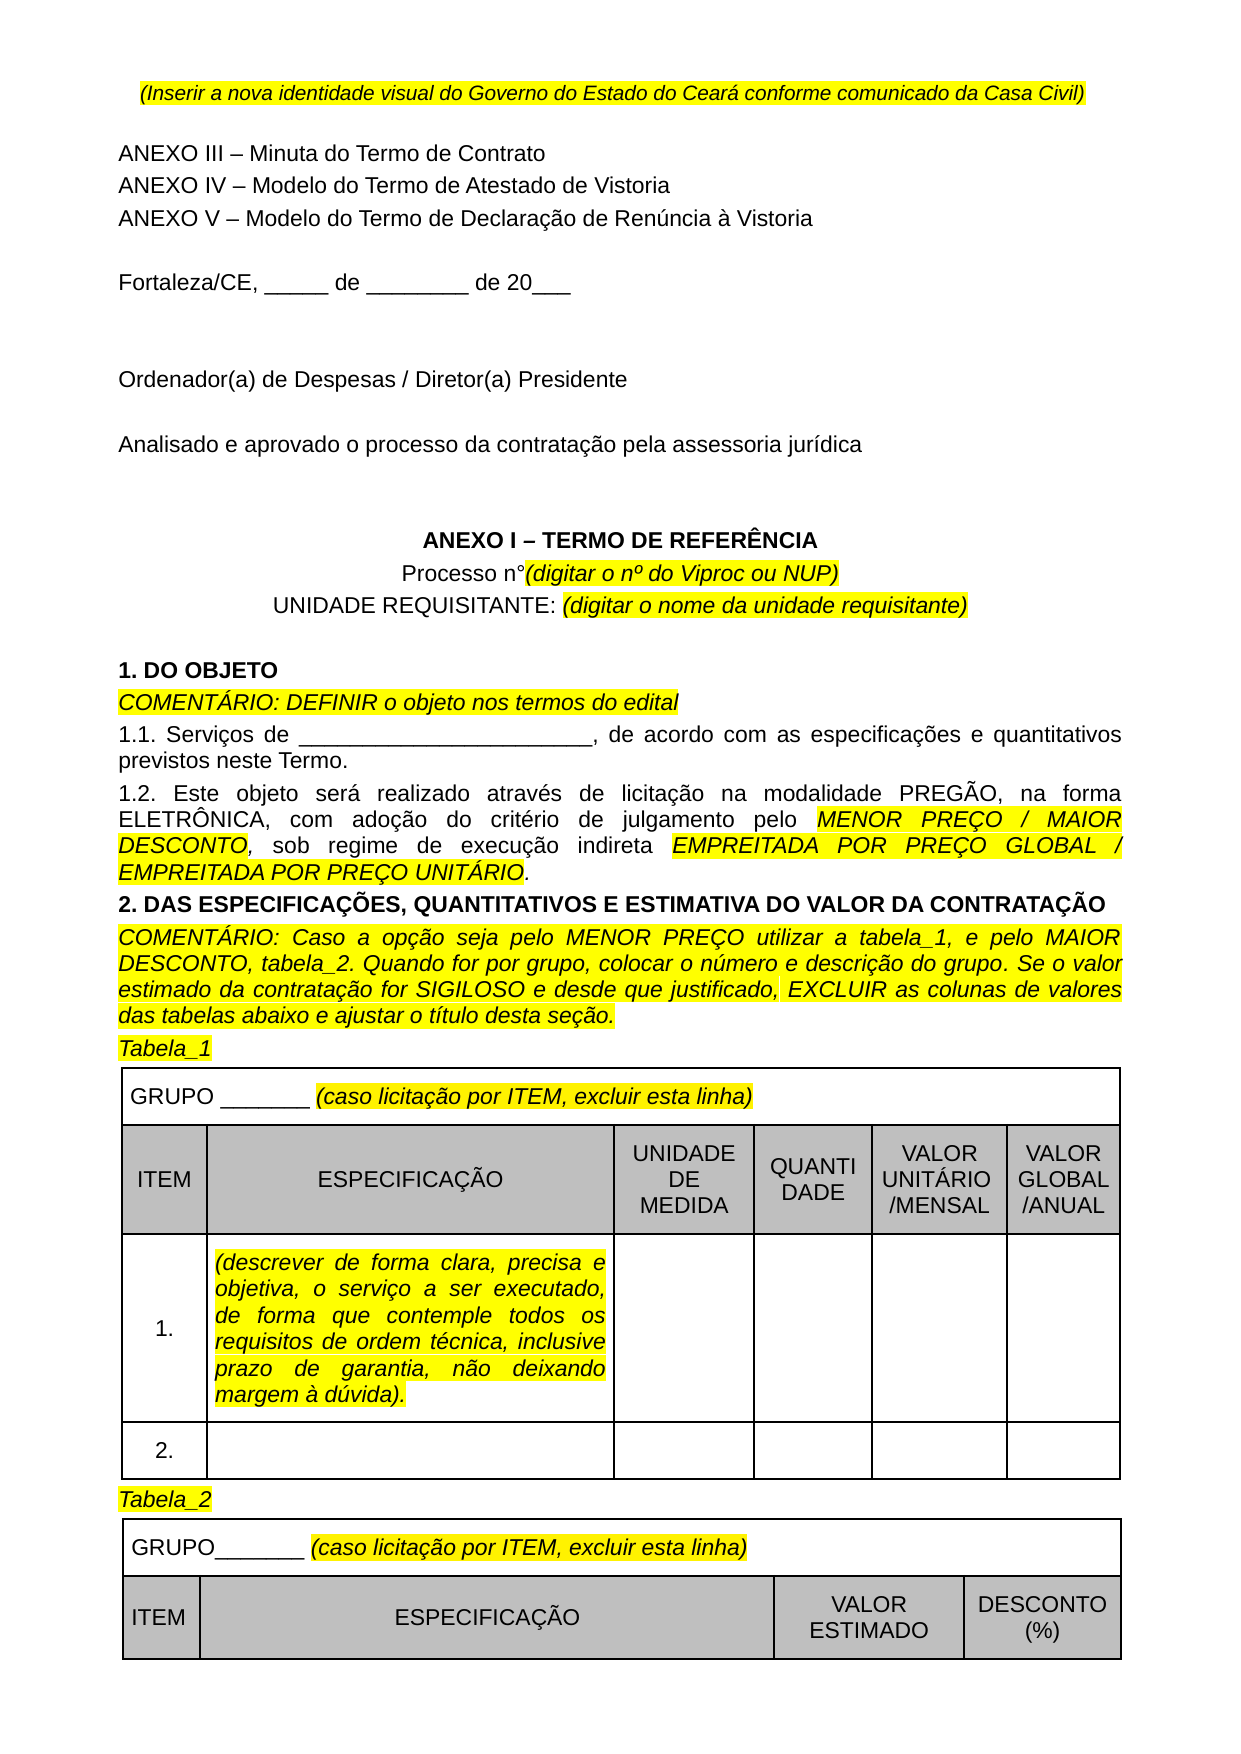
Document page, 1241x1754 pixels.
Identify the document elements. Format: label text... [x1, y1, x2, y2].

table_cell [1008, 1423, 1119, 1478]
text 1.1. Serviços de _______________________, de acordo com as especificações e quantitativos previstos neste Termo. [118, 721, 1122, 774]
text Analisado e aprovado o processo da contratação pela assessoria jurídica [118, 431, 1122, 457]
text Processo n°(digitar o nº do Viproc ou NUP) [118, 560, 1122, 586]
table_cell QUANTIDADE [755, 1126, 871, 1233]
text Tabela_1 [118, 1035, 1122, 1061]
table_cell [755, 1235, 871, 1421]
text ANEXO III – Minuta do Termo de Contrato [118, 140, 1122, 166]
text Tabela_2 [118, 1486, 1122, 1512]
table_header GRUPO_______ (caso licitação por ITEM, excluir esta linha) [124, 1520, 1120, 1575]
table_cell VALOR ESTIMADO [775, 1577, 963, 1658]
table_cell [208, 1423, 613, 1478]
table_cell [615, 1423, 753, 1478]
table_cell ESPECIFICAÇÃO [208, 1126, 613, 1233]
text Fortaleza/CE, _____ de ________ de 20___ [118, 269, 1122, 295]
table_cell DESCONTO (%) [965, 1577, 1120, 1658]
table_header GRUPO _______ (caso licitação por ITEM, excluir esta linha) [123, 1069, 1119, 1124]
table_cell 1. [123, 1235, 206, 1421]
table_cell VALOR GLOBAL /ANUAL [1008, 1126, 1119, 1233]
table_cell (descrever de forma clara, precisa e objetiva, o serviço a ser executado, de forma que contemple todos os requisitos de ordem técnica, inclusive prazo de garantia, não deixando margem à dúvida). [208, 1235, 613, 1421]
text 1.2. Este objeto será realizado através de licitação na modalidade PREGÃO, na forma ELETRÔNICA, com adoção do critério de julgamento pelo MENOR PREÇO / MAIOR DESCONTO, sob regime de execução indireta EMPREITADA POR PREÇO GLOBAL / EMPREITADA POR PREÇO UNITÁRIO. [118, 780, 1122, 885]
text ANEXO V – Modelo do Termo de Declaração de Renúncia à Vistoria [118, 204, 1122, 231]
table_cell ESPECIFICAÇÃO [201, 1577, 773, 1658]
table_cell ITEM [123, 1126, 206, 1233]
text ANEXO I – TERMO DE REFERÊNCIA [118, 527, 1122, 554]
text Ordenador(a) de Despesas / Diretor(a) Presidente [118, 366, 1122, 392]
text ANEXO IV – Modelo do Termo de Atestado de Vistoria [118, 172, 1122, 198]
text COMENTÁRIO: Caso a opção seja pelo MENOR PREÇO utilizar a tabela_1, e pelo MAIOR DESCONTO, tabela_2. Quando for por grupo, colocar o número e descrição do grupo. Se o valor estimado da contratação for SIGILOSO e desde que justificado, EXCLUIR as colunas de valores das tabelas abaixo e ajustar o título desta seção. [118, 923, 1122, 1029]
text 1. DO OBJETO [118, 657, 1122, 683]
text 2. DAS ESPECIFICAÇÕES, QUANTITATIVOS E ESTIMATIVA DO VALOR DA CONTRATAÇÃO [118, 891, 1122, 917]
table_cell UNIDADE DE MEDIDA [615, 1126, 753, 1233]
table_cell [1008, 1235, 1119, 1421]
table_cell [615, 1235, 753, 1421]
table_cell [755, 1423, 871, 1478]
table_cell VALOR UNITÁRIO /MENSAL [873, 1126, 1006, 1233]
table_cell [873, 1423, 1006, 1478]
text COMENTÁRIO: DEFINIR o objeto nos termos do edital [118, 689, 1122, 715]
table_cell ITEM [124, 1577, 199, 1658]
table_cell 2. [123, 1423, 206, 1478]
table_cell [873, 1235, 1006, 1421]
text UNIDADE REQUISITANTE: (digitar o nome da unidade requisitante) [118, 592, 1122, 618]
